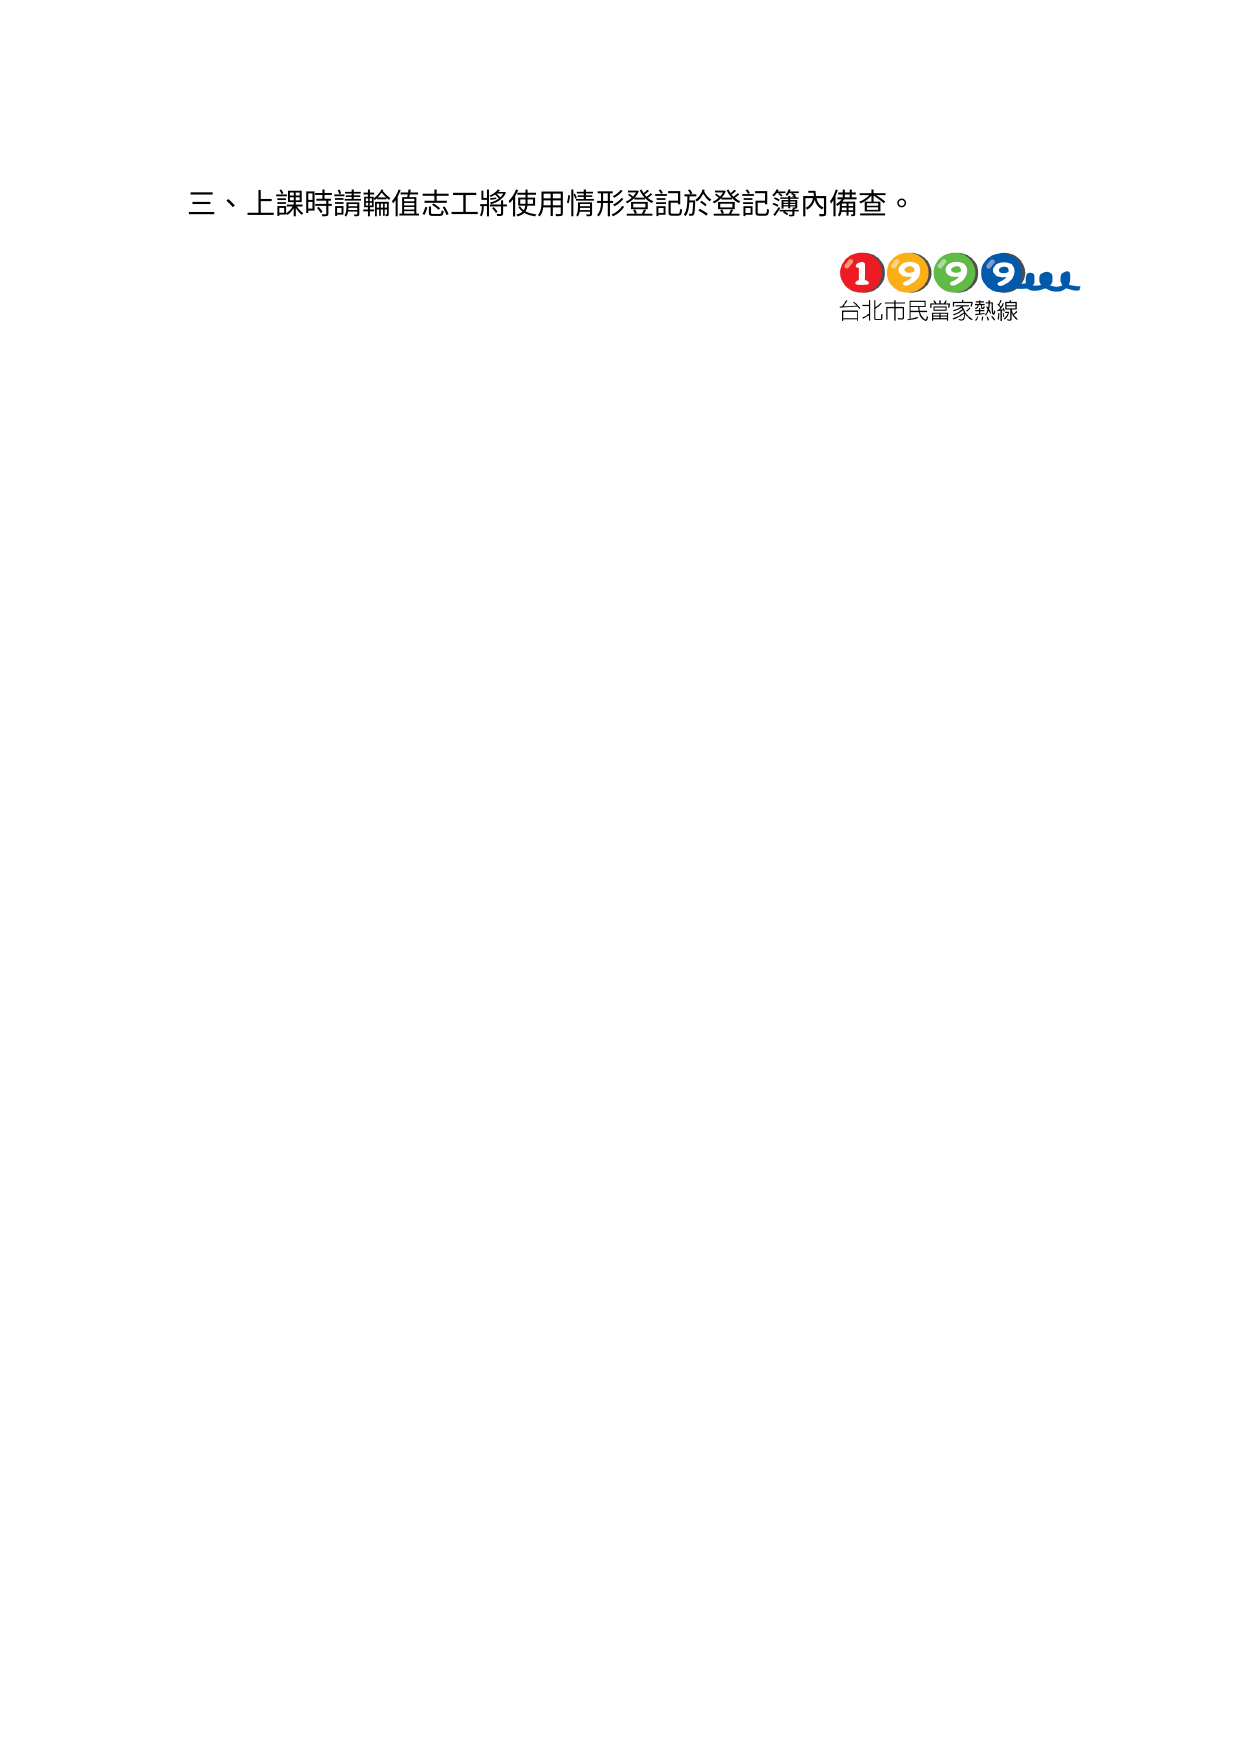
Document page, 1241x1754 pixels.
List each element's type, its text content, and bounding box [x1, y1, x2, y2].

picture [825, 246, 962, 326]
text 三、上課時請輪值志工將使用情形登記於登記簿內備查。 [187, 164, 1053, 239]
